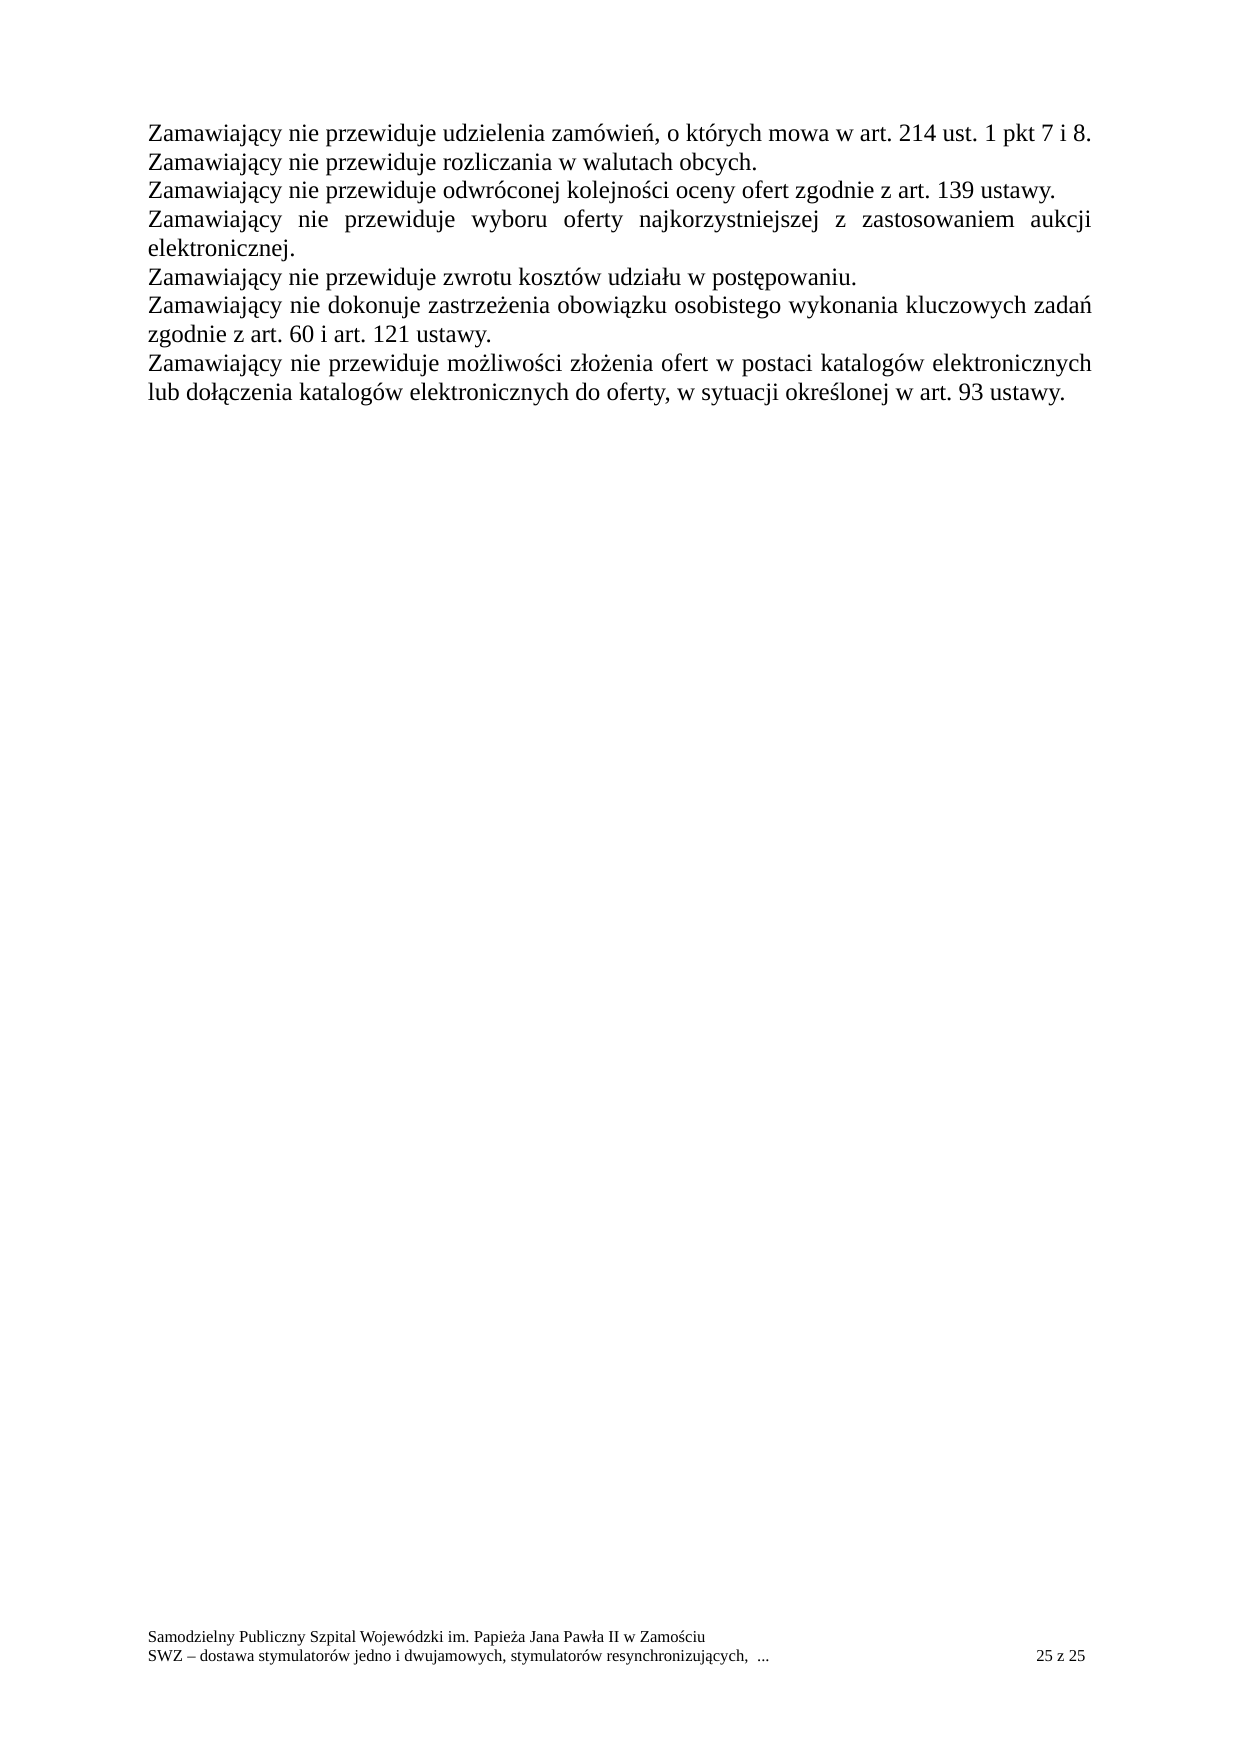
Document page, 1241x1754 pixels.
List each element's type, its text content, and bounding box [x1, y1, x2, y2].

text Zamawiający nie dokonuje zastrzeżenia obowiązku osobistego wykonania kluczowych zadań zgodnie z art. 60 i art. 121 ustawy. [148, 291, 1093, 348]
text Zamawiający nie przewiduje rozliczania w walutach obcych. [148, 147, 1093, 176]
text Zamawiający nie przewiduje odwróconej kolejności oceny ofert zgodnie z art. 139 ustawy. [148, 176, 1093, 204]
text Zamawiający nie przewiduje udzielenia zamówień, o których mowa w art. 214 ust. 1 pkt 7 i 8. [148, 118, 1093, 147]
text Zamawiający nie przewiduje zwrotu kosztów udziału w postępowaniu. [148, 262, 1093, 291]
text Zamawiający nie przewiduje wyboru oferty najkorzystniejszej z zastosowaniem aukcji elektronicznej. [148, 204, 1093, 262]
text Zamawiający nie przewiduje możliwości złożenia ofert w postaci katalogów elektronicznych lub dołączenia katalogów elektronicznych do oferty, w sytuacji określonej w art. 93 ustawy. [148, 348, 1093, 406]
